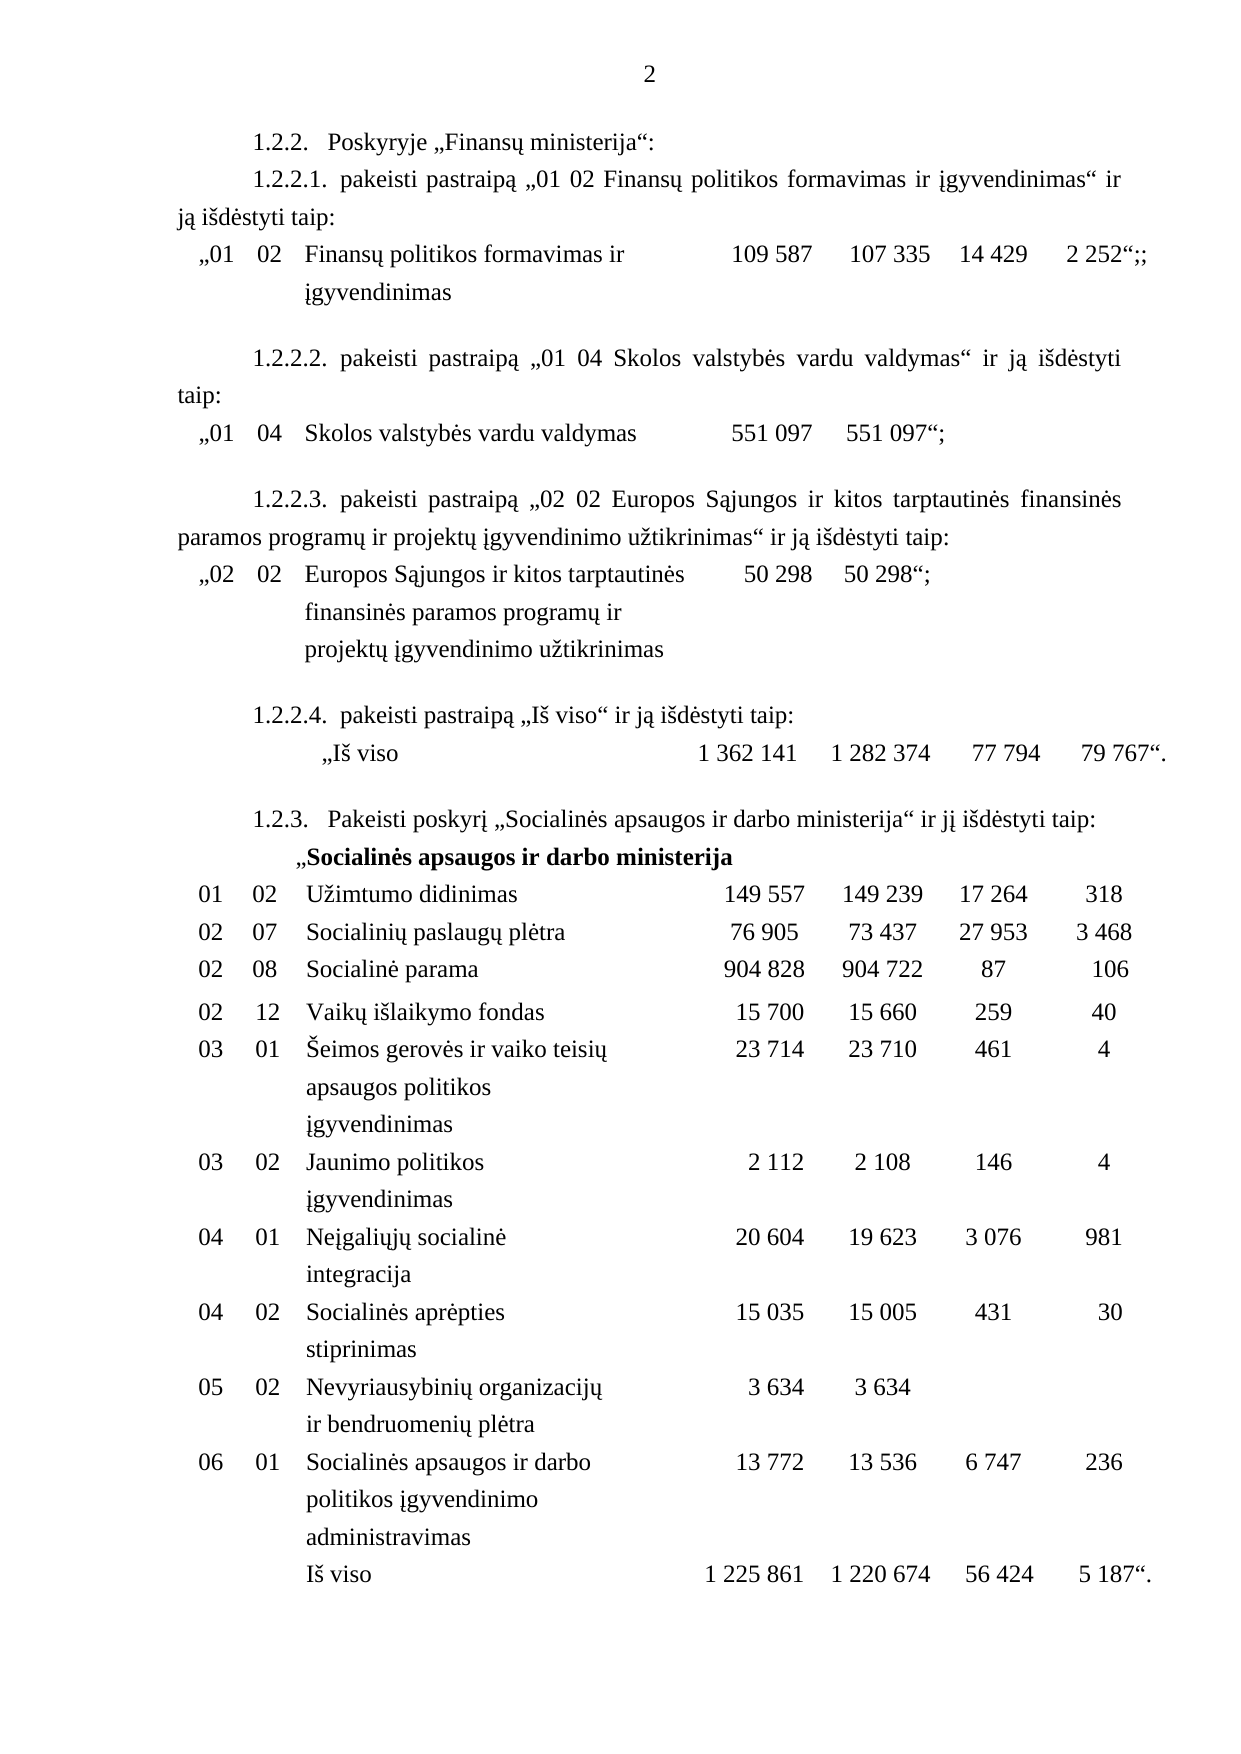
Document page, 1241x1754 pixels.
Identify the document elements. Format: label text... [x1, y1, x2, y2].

table_cell Jaunimo politikos įgyvendinimas [295, 1138, 705, 1213]
table_cell 146 [942, 1138, 1045, 1213]
table_header 02 [246, 551, 293, 663]
table_header 79 767“. [1051, 729, 1178, 767]
table_cell 6 747 [942, 1438, 1045, 1551]
table_cell 15 700 [705, 988, 823, 1026]
table_header 50 298 [705, 551, 823, 663]
table_cell 40 [1045, 988, 1163, 1026]
table_cell 981 [1045, 1213, 1163, 1288]
table_cell 01 [241, 1026, 294, 1138]
table_cell 27 953 [942, 908, 1045, 946]
table_header „02 [187, 551, 246, 663]
table_cell 904 722 [824, 946, 942, 988]
table_cell 02 [241, 1363, 294, 1438]
table_cell [942, 1363, 1045, 1438]
table_header „01 [187, 231, 246, 306]
table_cell [187, 1551, 241, 1588]
table_cell 3 634 [705, 1363, 823, 1438]
table_header Finansų politikos formavimas ir įgyvendinimas [293, 231, 705, 306]
text 1.2.2.1. pakeisti pastraipą „01 02 Finansų politikos formavimas ir įgyvendinimas“ ir ją išdėstyti taip: [177, 156, 1122, 231]
table_cell 23 710 [824, 1026, 942, 1138]
table_cell 236 [1045, 1438, 1163, 1551]
text 1.2.2.2. pakeisti pastraipą „01 04 Skolos valstybės vardu valdymas“ ir ją išdėstyti taip: [177, 334, 1122, 409]
table_cell 76 905 [705, 908, 823, 946]
table_header [1056, 551, 1177, 663]
table_cell 4 [1045, 1026, 1163, 1138]
table_header 02 [241, 871, 294, 908]
table_header 17 264 [942, 871, 1045, 908]
table_cell 87 [942, 946, 1045, 988]
table_header 149 239 [824, 871, 942, 908]
table_cell 461 [942, 1026, 1045, 1138]
table_cell 3 468 [1045, 908, 1163, 946]
table_header 1 282 374 [809, 729, 942, 767]
text „Socialinės apsaugos ir darbo ministerija [177, 833, 1122, 871]
table_cell [241, 1551, 294, 1588]
table_cell Neįgaliųjų socialinė integracija [295, 1213, 705, 1288]
table_cell 904 828 [705, 946, 823, 988]
table_header [1089, 409, 1148, 447]
table_cell 3 634 [824, 1363, 942, 1438]
table_cell 20 604 [705, 1213, 823, 1288]
table_cell Socialinė parama [295, 946, 705, 988]
table_header 318 [1045, 871, 1163, 908]
table_header 02 [246, 231, 293, 306]
table_cell 02 [187, 908, 241, 946]
table_cell 15 005 [824, 1288, 942, 1363]
table_cell 02 [187, 988, 241, 1026]
table_cell 4 [1045, 1138, 1163, 1213]
table_cell 04 [187, 1213, 241, 1288]
table_cell Socialinės apsaugos ir darbo politikos įgyvendinimo administravimas [295, 1438, 705, 1551]
table_cell 07 [241, 908, 294, 946]
table_cell Socialinės aprėpties stiprinimas [295, 1288, 705, 1363]
table_header 04 [246, 409, 293, 447]
table_header [942, 551, 1056, 663]
table_cell 106 [1045, 946, 1163, 988]
table_header 551 097“; [824, 409, 956, 447]
table_header Skolos valstybės vardu valdymas [293, 409, 705, 447]
table_cell 13 772 [705, 1438, 823, 1551]
text 1.2.3. Pakeisti poskyrį „Socialinės apsaugos ir darbo ministerija“ ir jį išdėstyti taip: [177, 796, 1122, 833]
table_header Europos Sąjungos ir kitos tarptautinės finansinės paramos programų ir projektų įgyvendinimo užtikrinimas [293, 551, 705, 663]
table_header 149 557 [705, 871, 823, 908]
table_cell 03 [187, 1138, 241, 1213]
table_header Užimtumo didinimas [295, 871, 705, 908]
table_cell 1 220 674 [824, 1551, 942, 1588]
table_header 01 [187, 871, 241, 908]
table_cell 02 [187, 946, 241, 988]
table_cell 02 [241, 1288, 294, 1363]
table_cell 02 [241, 1138, 294, 1213]
table_cell [1045, 1363, 1163, 1438]
table_cell 06 [187, 1438, 241, 1551]
table_cell 05 [187, 1363, 241, 1438]
table_cell 5 187“. [1045, 1551, 1163, 1588]
table_cell 01 [241, 1213, 294, 1288]
table_cell 12 [241, 988, 294, 1026]
table_cell 3 076 [942, 1213, 1045, 1288]
table_cell Šeimos gerovės ir vaiko teisių apsaugos politikos įgyvendinimas [295, 1026, 705, 1138]
table_cell Nevyriausybinių organizacijų ir bendruomenių plėtra [295, 1363, 705, 1438]
table_cell 04 [187, 1288, 241, 1363]
text 1.2.2.3. pakeisti pastraipą „02 02 Europos Sąjungos ir kitos tarptautinės finansinės paramos programų ir projektų įgyvendinimo užtikrinimas“ ir ją išdėstyti taip: [177, 476, 1122, 551]
table_cell 15 035 [705, 1288, 823, 1363]
table_cell 13 536 [824, 1438, 942, 1551]
table_header „01 [187, 409, 246, 447]
table_cell 23 714 [705, 1026, 823, 1138]
table_cell 56 424 [942, 1551, 1045, 1588]
table_cell Vaikų išlaikymo fondas [295, 988, 705, 1026]
table_cell 259 [942, 988, 1045, 1026]
table_cell 19 623 [824, 1213, 942, 1288]
table_cell 15 660 [824, 988, 942, 1026]
table_header 77 794 [942, 729, 1051, 767]
table_cell 2 108 [824, 1138, 942, 1213]
table_cell 30 [1045, 1288, 1163, 1363]
table_header 551 097 [705, 409, 823, 447]
table_cell 2 112 [705, 1138, 823, 1213]
table_cell Iš viso [295, 1551, 705, 1588]
table_cell 1 225 861 [705, 1551, 823, 1588]
table_cell 73 437 [824, 908, 942, 946]
table_cell Socialinių paslaugų plėtra [295, 908, 705, 946]
table_header 14 429 [942, 231, 1045, 306]
table_header 109 587 [705, 231, 823, 306]
table_header 50 298“; [824, 551, 942, 663]
table_header 1 362 141 [513, 729, 809, 767]
table_cell 03 [187, 1026, 241, 1138]
table_header 2 252“;; [1045, 231, 1148, 306]
table_header 107 335 [824, 231, 942, 306]
text 1.2.2. Poskyryje „Finansų ministerija“: [177, 118, 1122, 156]
table_cell 431 [942, 1288, 1045, 1363]
text 1.2.2.4. pakeisti pastraipą „Iš viso“ ir ją išdėstyti taip: [177, 692, 1122, 729]
table_cell 08 [241, 946, 294, 988]
table_cell 01 [241, 1438, 294, 1551]
table_header [956, 409, 1089, 447]
table_header „Iš viso [187, 729, 513, 767]
